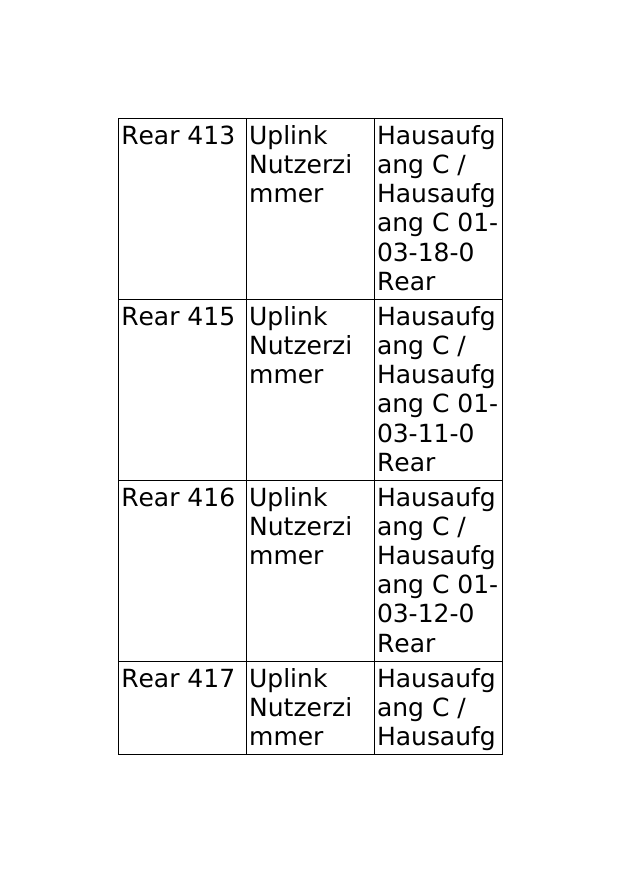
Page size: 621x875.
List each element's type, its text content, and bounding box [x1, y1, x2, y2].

table_cell Uplink Nutzerzimmer [247, 481, 374, 661]
table_cell Rear 415 [119, 300, 246, 480]
table_cell Hausaufgang C / Hausaufg [375, 662, 502, 754]
table_cell Uplink Nutzerzimmer [247, 300, 374, 480]
table_cell Hausaufgang C / Hausaufgang C 01-03-11-0 Rear [375, 300, 502, 480]
table_cell Hausaufgang C / Hausaufgang C 01-03-12-0 Rear [375, 481, 502, 661]
table_cell Rear 413 [119, 119, 246, 299]
table_cell Hausaufgang C / Hausaufgang C 01-03-18-0 Rear [375, 119, 502, 299]
table_cell Rear 417 [119, 662, 246, 754]
table_cell Uplink Nutzerzimmer [247, 662, 374, 754]
table_cell Uplink Nutzerzimmer [247, 119, 374, 299]
table_cell Rear 416 [119, 481, 246, 661]
